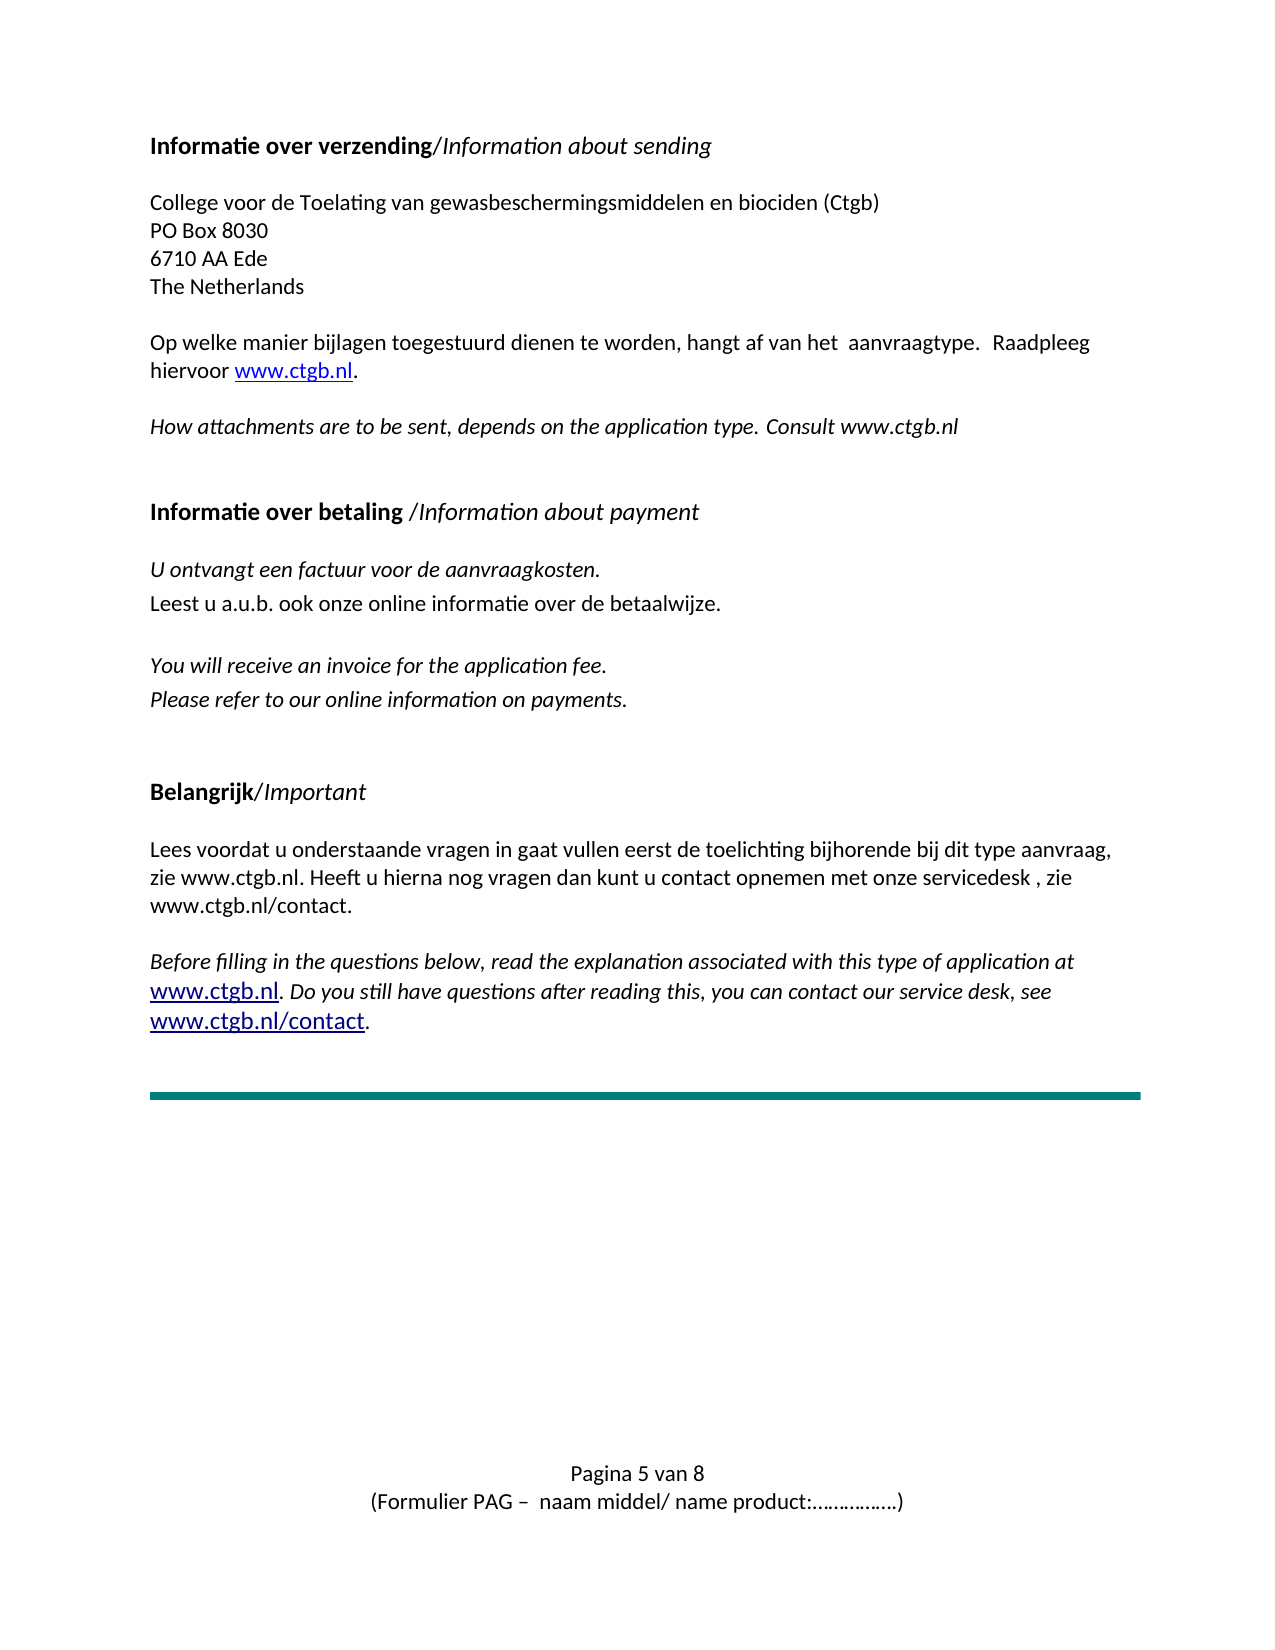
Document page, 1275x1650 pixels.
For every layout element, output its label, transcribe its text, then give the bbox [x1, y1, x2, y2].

text Informatie over betaling /Information about payment [150, 497, 1125, 527]
text Lees voordat u onderstaande vragen in gaat vullen eerst de toelichting bijhorende bij dit type aanvraag, zie www.ctgb.nl. Heeft u hierna nog vragen dan kunt u contact opnemen met onze servicedesk , zie www.ctgb.nl/contact. [150, 835, 1125, 919]
text College voor de Toelating van gewasbeschermingsmiddelen en biociden (Ctgb) [150, 188, 1125, 216]
text 6710 AA Ede [150, 244, 1125, 272]
text How attachments are to be sent, depends on the application type. Consult www.ctgb.nl [150, 412, 1125, 441]
text U ontvangt een factuur voor de aanvraagkosten. Leest u a.u.b. ook onze online informatie over de betaalwijze. [150, 555, 1125, 617]
text Belangrijk/Important [150, 776, 1125, 807]
text You will receive an invoice for the application fee. Please refer to our online information on payments. [150, 652, 1125, 713]
text Informatie over verzending/Information about sending [150, 130, 1125, 160]
text PO Box 8030 [150, 216, 1125, 244]
text Before filling in the questions below, read the explanation associated with this type of application at www.ctgb.nl. Do you still have questions after reading this, you can contact our service desk, see www.ctgb.nl/contact. [150, 947, 1125, 1036]
text The Netherlands [150, 272, 1125, 300]
text Op welke manier bijlagen toegestuurd dienen te worden, hangt af van het aanvraagtype. Raadpleeg hiervoor www.ctgb.nl. [150, 328, 1125, 384]
